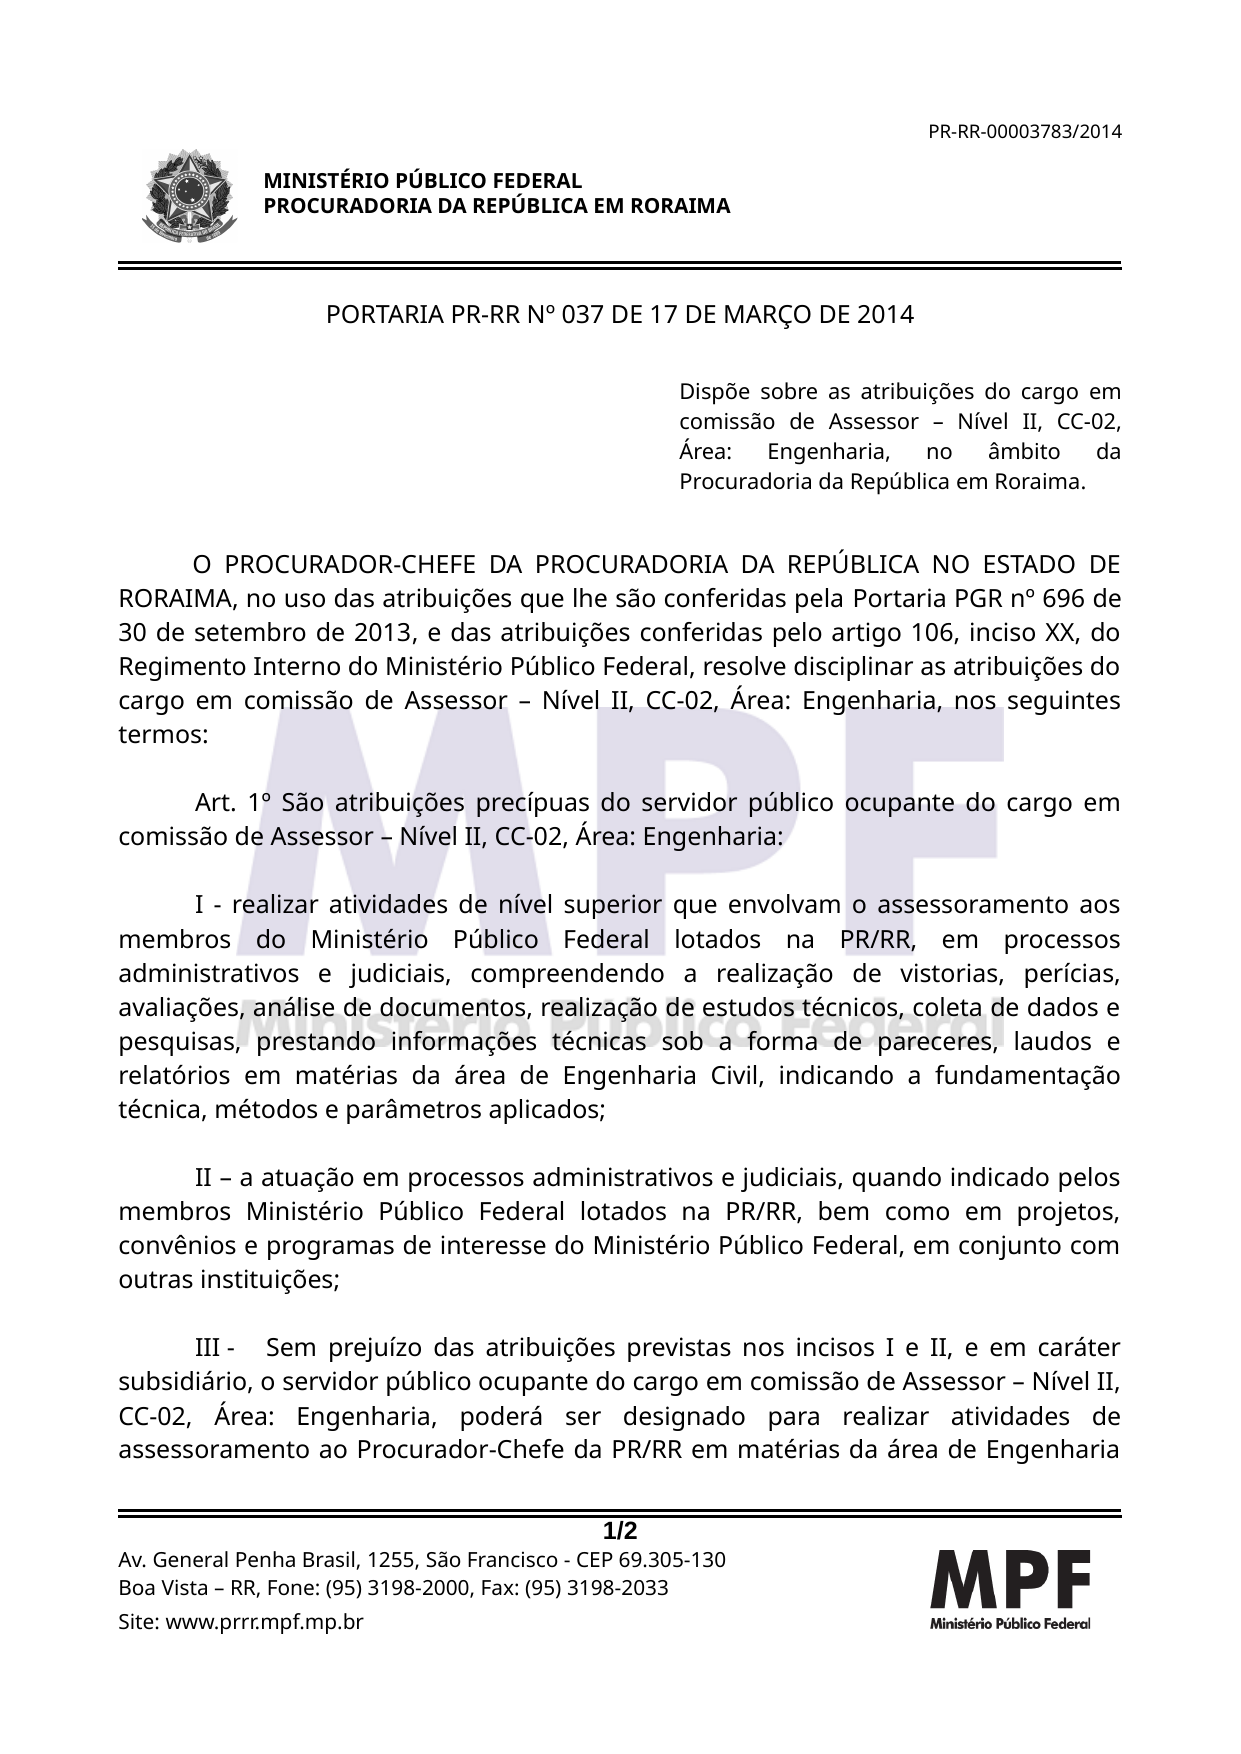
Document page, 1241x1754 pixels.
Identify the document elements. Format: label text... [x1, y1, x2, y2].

picture [142, 149, 238, 243]
text PR-RR-00003783/2014 [192, 118, 1122, 143]
text III - Sem prejuízo das atribuições previstas nos incisos I e II, e em caráter subsidiário, o servidor público ocupante do cargo em comissão de Assessor – Nível II, CC-02, Área: Engenharia, poderá ser designado para realizar atividades de assessoramento ao Procurador-Chefe da PR/RR em matérias da área de Engenharia [118, 1330, 1122, 1466]
picture [930, 1550, 1091, 1629]
text Art. 1º São atribuições precípuas do servidor público ocupante do cargo em comissão de Assessor – Nível II, CC-02, Área: Engenharia: [118, 785, 1122, 853]
text MINISTÉRIO PÚBLICO FEDERAL PROCURADORIA DA REPÚBLICA EM RORAIMA [239, 168, 1122, 218]
text PORTARIA PR-RR Nº 037 DE 17 DE MARÇO DE 2014 [118, 297, 1122, 331]
picture [236, 751, 1004, 785]
text I - realizar atividades de nível superior que envolvam o assessoramento aos membros do Ministério Público Federal lotados na PR/RR, em processos administrativos e judiciais, compreendendo a realização de vistorias, perícias, avaliações, análise de documentos, realização de estudos técnicos, coleta de dados e pesquisas, prestando informações técnicas sob a forma de pareceres, laudos e relatórios em matérias da área de Engenharia Civil, indicando a fundamentação técnica, métodos e parâmetros aplicados; [118, 887, 1122, 1126]
text Dispõe sobre as atribuições do cargo em comissão de Assessor – Nível II, CC-02, Área: Engenharia, no âmbito da Procuradoria da República em Roraima. [679, 376, 1122, 496]
picture [236, 853, 1004, 887]
text O PROCURADOR-CHEFE DA PROCURADORIA DA REPÚBLICA NO ESTADO DE RORAIMA, no uso das atribuições que lhe são conferidas pela Portaria PGR nº 696 de 30 de setembro de 2013, e das atribuições conferidas pelo artigo 106, inciso XX, do Regimento Interno do Ministério Público Federal, resolve disciplinar as atribuições do cargo em comissão de Assessor – Nível II, CC-02, Área: Engenharia, nos seguintes termos: [118, 547, 1122, 751]
text II – a atuação em processos administrativos e judiciais, quando indicado pelos membros Ministério Público Federal lotados na PR/RR, bem como em projetos, convênios e programas de interesse do Ministério Público Federal, em conjunto com outras instituições; [118, 1160, 1122, 1296]
